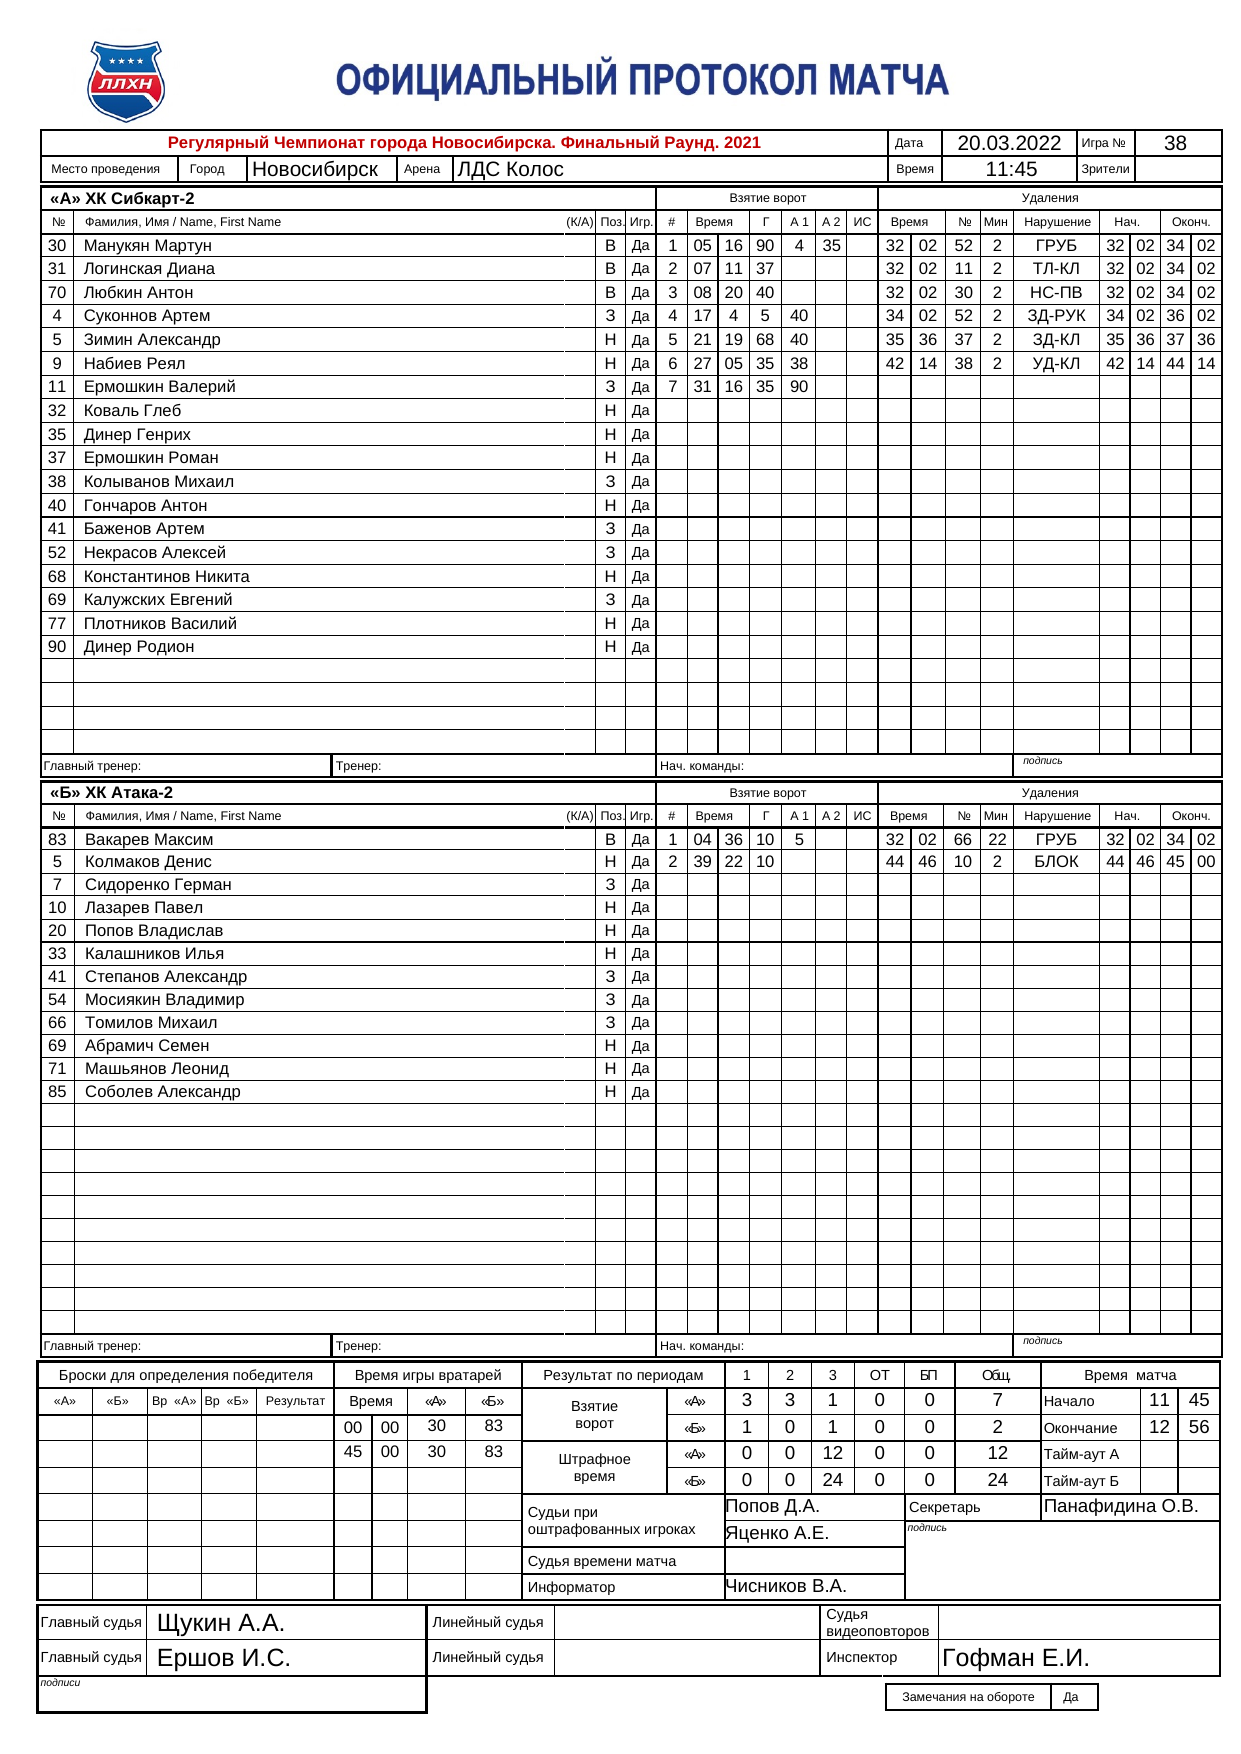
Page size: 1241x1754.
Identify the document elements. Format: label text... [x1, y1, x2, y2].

table_cell Абрамич Семен [75, 1035, 564, 1057]
table_cell Да [626, 612, 655, 634]
table_cell Зимин Александр [74, 328, 564, 351]
table_cell З [596, 541, 625, 564]
table_cell [879, 399, 910, 422]
table_cell [912, 920, 943, 941]
table_cell [42, 683, 73, 706]
table_cell [750, 874, 781, 895]
table_cell 30 [408, 1416, 465, 1440]
table_cell [1141, 1441, 1177, 1467]
table_cell 0 [905, 1389, 954, 1413]
table_cell 83 [42, 829, 74, 849]
table_cell [257, 1574, 333, 1599]
table_cell [912, 896, 943, 918]
table_cell [202, 1416, 256, 1440]
table_cell [1100, 612, 1129, 634]
table_cell [565, 470, 595, 493]
table_cell № [42, 211, 73, 233]
table_cell [75, 1265, 564, 1287]
table_cell [719, 707, 749, 729]
table_cell [939, 1606, 1219, 1639]
table_cell [1192, 518, 1221, 540]
table_cell [466, 1574, 521, 1599]
table_cell [912, 1242, 943, 1264]
table_cell [944, 1150, 980, 1172]
table_cell 32 [879, 257, 910, 280]
table_cell [688, 966, 717, 987]
table_cell [719, 1311, 749, 1333]
table_cell [202, 1547, 256, 1573]
table_cell Н [596, 494, 625, 516]
table_cell 42 [879, 352, 910, 374]
table_cell 0 [855, 1415, 904, 1440]
table_header Регулярный Чемпионат города Новосибирска. Финальный Раунд. 2021 [42, 131, 887, 155]
table_cell Н [596, 423, 625, 445]
table_cell 34 [1161, 829, 1190, 849]
table_cell А 1 [782, 211, 815, 233]
table_cell [1100, 588, 1129, 611]
table_cell [1014, 494, 1099, 516]
table_cell 0 [726, 1468, 768, 1493]
table_cell [816, 1104, 846, 1126]
table_cell Место проведения [42, 157, 177, 181]
table_cell [879, 376, 910, 398]
table_cell 02 [1192, 235, 1221, 256]
table_cell [688, 659, 717, 682]
table_cell [1192, 1242, 1221, 1264]
table_cell [750, 920, 781, 941]
table_cell [565, 943, 595, 964]
table_cell [719, 896, 749, 918]
table_cell Ермошкин Роман [74, 446, 564, 469]
table_cell [847, 565, 877, 587]
table_cell [688, 896, 717, 918]
table_cell [1014, 1058, 1099, 1079]
table_cell [981, 943, 1013, 964]
table_cell [1192, 707, 1221, 729]
table_cell [657, 494, 687, 516]
table_cell Линейный судья [428, 1640, 554, 1675]
table_header Время матча [1042, 1363, 1219, 1387]
table_cell [719, 423, 749, 445]
table_cell Н [596, 1058, 625, 1079]
table_cell [688, 707, 717, 729]
table_cell 07 [688, 257, 717, 280]
table_cell [944, 1311, 980, 1333]
table_cell [847, 399, 877, 422]
table_cell Колмаков Денис [75, 850, 564, 872]
table_cell [688, 989, 717, 1011]
table_cell [1100, 1035, 1129, 1057]
table_cell Да [626, 305, 655, 327]
table_cell [782, 446, 815, 469]
table_cell ИС [847, 211, 877, 233]
table_cell [466, 1521, 521, 1546]
table_cell [750, 1150, 781, 1172]
table_cell [816, 1265, 846, 1287]
table_cell [1100, 707, 1129, 729]
table_cell [1131, 896, 1160, 918]
table_cell [565, 399, 595, 422]
table_cell В [596, 235, 625, 256]
table_cell [1131, 1219, 1160, 1241]
table_cell [912, 1265, 943, 1287]
table_cell 46 [912, 850, 943, 872]
table_cell [879, 943, 910, 964]
table_cell [373, 1574, 407, 1599]
table_cell [565, 1288, 595, 1310]
table_cell Да [626, 829, 655, 849]
table_cell Лазарев Павел [75, 896, 564, 918]
table_cell [1014, 683, 1099, 706]
table_cell [565, 328, 595, 351]
table_cell «А» [668, 1389, 724, 1413]
table_cell 3 [726, 1389, 768, 1413]
table_cell [93, 1547, 147, 1573]
table_cell [1192, 659, 1221, 682]
table_cell [879, 920, 910, 941]
table_cell [1161, 1127, 1190, 1149]
table_cell 04 [688, 829, 717, 849]
table_cell [782, 1150, 815, 1172]
table_cell Константинов Никита [74, 565, 564, 587]
table_cell [981, 494, 1013, 516]
table_cell [847, 235, 877, 256]
table_cell [1014, 1288, 1099, 1310]
table_cell [816, 470, 846, 493]
table_cell [719, 612, 749, 634]
table_cell [816, 1081, 846, 1103]
table_header Общ. [956, 1363, 1040, 1387]
table_cell [688, 1081, 717, 1103]
table_cell Оконч. [1161, 211, 1221, 233]
table_cell [816, 920, 846, 941]
table_cell «Б » [466, 1389, 521, 1413]
table_cell [750, 1081, 781, 1103]
table_cell 52 [946, 305, 980, 327]
table_cell [750, 1173, 781, 1195]
table_cell 52 [946, 235, 980, 256]
table_cell [1192, 636, 1221, 658]
table_cell [750, 1104, 781, 1126]
table_cell [565, 1012, 595, 1033]
table_cell [912, 943, 943, 964]
table_cell [719, 943, 749, 964]
table_cell [946, 470, 980, 493]
table_cell [782, 541, 815, 564]
table_cell [1100, 683, 1129, 706]
table_cell [847, 423, 877, 445]
table_cell «А» [668, 1442, 724, 1467]
table_cell [750, 966, 781, 987]
table_cell [782, 257, 815, 280]
table_cell [657, 896, 687, 918]
table_cell [847, 874, 877, 895]
table_cell 66 [944, 829, 980, 849]
table_cell [373, 1468, 407, 1493]
table_header 38 [1136, 131, 1221, 155]
table_cell [688, 494, 717, 516]
table_cell 5 [42, 328, 73, 351]
table_cell 56 [1179, 1415, 1219, 1440]
table_cell [657, 1173, 687, 1195]
table_cell [750, 1311, 781, 1333]
table_cell [408, 1494, 465, 1520]
table_cell [688, 612, 717, 634]
table_cell 44 [1100, 850, 1129, 872]
table_cell [750, 423, 781, 445]
table_cell Манукян Мартун [74, 235, 564, 256]
table_cell [946, 565, 980, 587]
table_cell [944, 874, 980, 895]
table_cell Н [596, 943, 625, 964]
table_cell [373, 1547, 407, 1573]
table_cell [93, 1521, 147, 1546]
table_cell [93, 1441, 147, 1467]
table_cell [946, 683, 980, 706]
table_cell [688, 446, 717, 469]
table_cell 11 [719, 257, 749, 280]
table_cell [565, 850, 595, 872]
table_cell [565, 659, 595, 682]
table_cell [981, 541, 1013, 564]
table_cell [719, 1058, 749, 1079]
table_cell 35 [1100, 328, 1129, 351]
table_cell [750, 518, 781, 540]
table_cell [657, 966, 687, 987]
table_cell [626, 1288, 655, 1310]
table_cell [782, 1196, 815, 1218]
table_cell [1161, 1104, 1190, 1126]
table_cell [816, 1196, 846, 1218]
table_cell 85 [42, 1081, 74, 1103]
table_cell [719, 446, 749, 469]
table_cell [879, 1288, 910, 1310]
table_cell [847, 352, 877, 374]
table_cell [879, 1196, 910, 1218]
table_cell 2 [981, 235, 1013, 256]
table_cell [1014, 565, 1099, 587]
table_cell [1192, 1219, 1221, 1241]
table_cell [1131, 1058, 1160, 1079]
table_cell [816, 707, 846, 729]
table_cell 30 [946, 281, 980, 303]
table_cell [565, 235, 595, 256]
table_cell [782, 1058, 815, 1079]
table_cell [981, 1104, 1013, 1126]
table_cell [879, 1311, 910, 1333]
table_cell [1192, 966, 1221, 987]
table_cell [555, 1640, 819, 1675]
table_cell З [596, 305, 625, 327]
table_cell [688, 541, 717, 564]
table_cell [42, 1196, 74, 1218]
table_cell 2 [981, 257, 1013, 280]
table_cell [1161, 399, 1190, 422]
table_cell [750, 989, 781, 1011]
table_cell 45 [1161, 850, 1190, 872]
table_cell Г [750, 805, 781, 826]
table_cell [657, 1127, 687, 1149]
table_cell 69 [42, 588, 73, 611]
table_cell [1161, 636, 1190, 658]
table_cell Да [626, 281, 655, 303]
table_cell [1131, 1311, 1160, 1333]
table_cell 10 [750, 829, 781, 849]
table_cell [565, 446, 595, 469]
table_cell [565, 966, 595, 987]
table_cell 2 [981, 352, 1013, 374]
table_cell [1014, 1311, 1099, 1333]
table_cell [1161, 565, 1190, 587]
table_cell [847, 281, 877, 303]
table_cell 2 [981, 328, 1013, 351]
table_cell [879, 896, 910, 918]
table_cell 14 [1131, 352, 1160, 374]
table_cell [657, 565, 687, 587]
table_cell [565, 874, 595, 895]
table_cell Фамилия, Имя / Name, First Name [75, 805, 565, 826]
table_cell [912, 446, 945, 469]
table_cell Линейный судья [428, 1606, 554, 1639]
table_cell [408, 1574, 465, 1599]
table_cell [1161, 659, 1190, 682]
table_cell Да [626, 470, 655, 493]
table_cell [1131, 659, 1160, 682]
table_cell [657, 683, 687, 706]
table_cell [946, 423, 980, 445]
table_cell [879, 1081, 910, 1103]
table_cell Штрафное время [523, 1442, 666, 1493]
table_cell [1192, 470, 1221, 493]
table_cell 3 [769, 1389, 811, 1413]
table_cell [688, 588, 717, 611]
table_cell [428, 1677, 882, 1711]
table_cell [719, 1288, 749, 1310]
table_cell [1100, 659, 1129, 682]
table_cell [1131, 1012, 1160, 1033]
table_cell Да [626, 966, 655, 987]
table_cell [847, 446, 877, 469]
table_cell [981, 966, 1013, 987]
table_cell 34 [1161, 257, 1190, 280]
table_cell 02 [912, 281, 945, 303]
table_cell [596, 730, 625, 753]
table_cell Да [626, 920, 655, 941]
table_cell [74, 730, 564, 753]
table_cell [657, 399, 687, 422]
table_cell 4 [42, 305, 73, 327]
table_header Удаления [879, 188, 1221, 209]
table_cell [657, 470, 687, 493]
table_cell [1131, 399, 1160, 422]
table_cell [750, 1288, 781, 1310]
table_cell [879, 1242, 910, 1264]
table_cell Логинская Диана [74, 257, 564, 280]
table_cell 08 [688, 281, 717, 303]
table_cell 34 [879, 305, 910, 327]
table_cell 90 [750, 235, 781, 256]
table_cell 1 [657, 235, 687, 256]
table_cell [782, 920, 815, 941]
table_cell [816, 1127, 846, 1149]
table_cell Вакарев Максим [75, 829, 564, 849]
table_cell 11 [42, 376, 73, 398]
table_cell 31 [42, 257, 73, 280]
table_cell Нач. [1100, 211, 1160, 233]
table_cell [466, 1494, 521, 1520]
table_cell [981, 1035, 1013, 1057]
table_cell [1014, 1265, 1099, 1287]
table_cell [750, 612, 781, 634]
table_cell Коваль Глеб [74, 399, 564, 422]
table_cell [782, 1035, 815, 1057]
table_cell 36 [1192, 328, 1221, 351]
table_cell 32 [879, 281, 910, 303]
table_cell [1161, 376, 1190, 398]
table_cell [847, 683, 877, 706]
table_cell 14 [1192, 352, 1221, 374]
table_cell [596, 1196, 625, 1218]
table_cell 02 [1131, 257, 1160, 280]
table_cell [1131, 494, 1160, 516]
table_cell [816, 1058, 846, 1079]
table_cell Арена [398, 157, 452, 181]
table_cell Гончаров Антон [74, 494, 564, 516]
table_cell [1192, 541, 1221, 564]
table_cell [626, 730, 655, 753]
table_cell [1131, 470, 1160, 493]
table_header Броски для определения победителя [39, 1363, 333, 1387]
table_cell [688, 683, 717, 706]
table_cell [1192, 896, 1221, 918]
table_cell Инспектор [821, 1640, 938, 1675]
table_cell [944, 1058, 980, 1079]
table_cell [944, 1035, 980, 1057]
table_cell [944, 1081, 980, 1103]
table_cell [202, 1574, 256, 1599]
table_cell [657, 423, 687, 445]
table_cell [1100, 1081, 1129, 1103]
table_cell [626, 659, 655, 682]
table_cell [565, 352, 595, 374]
table_cell [1014, 1219, 1099, 1241]
table_cell [782, 423, 815, 445]
table_cell [1131, 943, 1160, 964]
table_cell [981, 1012, 1013, 1033]
table_cell Фамилия, Имя / Name, First Name [74, 211, 565, 233]
table_cell 0 [905, 1468, 954, 1493]
picture [5, 28, 1179, 129]
table_cell [1100, 1288, 1129, 1310]
table_cell [981, 920, 1013, 941]
table_cell [750, 636, 781, 658]
table_cell [202, 1441, 256, 1467]
table_cell [257, 1547, 333, 1573]
table_cell [596, 1104, 625, 1126]
table_cell [847, 636, 877, 658]
table_cell [782, 1127, 815, 1149]
table_cell [626, 1150, 655, 1172]
table_cell Время [879, 211, 945, 233]
table_cell [74, 659, 564, 682]
table_cell [816, 874, 846, 895]
table_cell [981, 518, 1013, 540]
table_cell [1192, 1081, 1221, 1103]
table_cell [1100, 966, 1129, 987]
table_cell [719, 518, 749, 540]
table_cell Главный судья [39, 1606, 146, 1639]
table_cell [1100, 494, 1129, 516]
table_cell 32 [42, 399, 73, 422]
table_cell [688, 1196, 717, 1218]
table_cell [657, 1012, 687, 1033]
table_cell [657, 588, 687, 611]
table_cell [1192, 1196, 1221, 1218]
table_cell [565, 1104, 595, 1126]
table_cell Главный судья [39, 1640, 146, 1675]
table_cell [148, 1521, 201, 1546]
table_cell [816, 1242, 846, 1264]
table_cell БЛОК [1014, 850, 1099, 872]
table_cell [1100, 399, 1129, 422]
table_cell [946, 376, 980, 398]
table_cell [847, 328, 877, 351]
table_cell 37 [750, 257, 781, 280]
table_cell 12 [1141, 1415, 1177, 1440]
table_cell Мин [981, 805, 1013, 826]
table_cell [565, 518, 595, 540]
table_cell [257, 1494, 333, 1520]
table_cell [1014, 1127, 1099, 1149]
table_cell [912, 1058, 943, 1079]
table_cell [657, 659, 687, 682]
table_cell 70 [42, 281, 73, 303]
table_cell [1192, 446, 1221, 469]
table_cell [847, 1150, 877, 1172]
table_cell [408, 1547, 465, 1573]
table_cell 69 [42, 1035, 74, 1057]
table_cell [1100, 1242, 1129, 1264]
table_cell 1 [812, 1389, 854, 1413]
table_cell [1161, 518, 1190, 540]
table_cell [1131, 1196, 1160, 1218]
table_cell НС-ПВ [1014, 281, 1099, 303]
table_cell 02 [1192, 281, 1221, 303]
table_cell Секретарь [906, 1495, 1040, 1520]
table_cell [816, 281, 846, 303]
table_cell [1161, 612, 1190, 634]
table_cell [847, 829, 877, 849]
table_cell [1014, 636, 1099, 658]
table_cell [1131, 1127, 1160, 1149]
table_cell [816, 494, 846, 516]
table_cell УД-КЛ [1014, 352, 1099, 374]
table_cell [688, 1035, 717, 1057]
table_cell З [596, 1012, 625, 1033]
table_cell 32 [1100, 235, 1129, 256]
table_cell [1192, 1058, 1221, 1079]
table_cell [688, 470, 717, 493]
table_cell 41 [42, 966, 74, 987]
table_cell [719, 874, 749, 895]
table_cell [750, 659, 781, 682]
table_cell [148, 1547, 201, 1573]
table_cell [1014, 707, 1099, 729]
table_cell [335, 1521, 371, 1546]
table_cell [879, 1265, 910, 1287]
table_cell [816, 989, 846, 1011]
table_cell Поз. [596, 211, 625, 233]
table_cell 90 [42, 636, 73, 658]
table_cell [1131, 874, 1160, 895]
table_cell [408, 1468, 465, 1493]
table_cell Новосибирск [248, 157, 396, 181]
table_cell 12 [812, 1442, 854, 1467]
table_cell [42, 707, 73, 729]
table_cell 0 [855, 1468, 904, 1493]
table_cell [944, 1196, 980, 1218]
table_cell Да [626, 541, 655, 564]
table_cell 35 [750, 376, 781, 398]
table_cell [626, 1242, 655, 1264]
table_cell Н [596, 850, 625, 872]
table_cell Вр «Б» [202, 1389, 256, 1413]
table_cell [847, 920, 877, 941]
table_cell [75, 1127, 564, 1149]
table_cell Главный тренер: [42, 755, 330, 776]
table_cell [944, 920, 980, 941]
table_cell [1014, 1104, 1099, 1126]
table_cell 02 [912, 305, 945, 327]
table_cell [1192, 1288, 1221, 1310]
table_cell [596, 1288, 625, 1310]
table_cell [1100, 1150, 1129, 1172]
table_cell [981, 1219, 1013, 1241]
table_cell № [42, 805, 74, 826]
table_cell [847, 588, 877, 611]
table_cell [257, 1521, 333, 1546]
table_cell [946, 588, 980, 611]
table_cell 24 [956, 1468, 1040, 1493]
table_cell Да [626, 328, 655, 351]
table_cell [565, 1127, 595, 1149]
table_cell [688, 1058, 717, 1079]
table_cell 02 [1192, 257, 1221, 280]
table_cell [879, 1104, 910, 1126]
table_cell [1161, 1311, 1190, 1333]
table_cell [719, 1104, 749, 1126]
table_cell [1131, 730, 1160, 753]
table_cell 0 [769, 1415, 811, 1440]
table_cell [782, 1012, 815, 1033]
table_cell 0 [769, 1442, 811, 1467]
table_cell Н [596, 352, 625, 374]
table_cell 0 [726, 1442, 768, 1467]
table_cell [944, 1012, 980, 1033]
table_cell 52 [42, 541, 73, 564]
table_cell [912, 423, 945, 445]
table_cell [847, 1311, 877, 1333]
table_cell [879, 1173, 910, 1195]
table_cell [657, 636, 687, 658]
table_cell [626, 1219, 655, 1241]
table_cell [912, 1081, 943, 1103]
table_cell [816, 829, 846, 849]
table_cell З [596, 989, 625, 1011]
table_cell [565, 683, 595, 706]
table_cell [750, 565, 781, 587]
table_cell [657, 1265, 687, 1287]
table_cell 20 [42, 920, 74, 941]
table_cell 10 [750, 850, 781, 872]
table_cell [981, 683, 1013, 706]
table_cell [93, 1494, 147, 1520]
table_cell 0 [905, 1415, 954, 1440]
table_cell Вр «А» [148, 1389, 201, 1413]
table_cell Степанов Александр [75, 966, 564, 987]
table_cell [1100, 1104, 1129, 1126]
table_cell [39, 1468, 92, 1493]
table_cell [596, 1219, 625, 1241]
table_cell [42, 1104, 74, 1126]
table_cell [42, 1127, 74, 1149]
table_cell [688, 518, 717, 540]
table_cell [782, 399, 815, 422]
table_cell № [944, 805, 980, 826]
table_cell Да [626, 446, 655, 469]
table_cell [626, 1104, 655, 1126]
table_cell [626, 683, 655, 706]
table_cell 44 [879, 850, 910, 872]
table_cell 19 [719, 328, 749, 351]
table_header Удаления [879, 783, 1221, 803]
table_cell [42, 1288, 74, 1310]
table_cell Нач. команды: [657, 1335, 1012, 1356]
table_cell [847, 1173, 877, 1195]
table_cell [782, 1173, 815, 1195]
table_cell [1014, 612, 1099, 634]
table_cell [912, 376, 945, 398]
table_cell 32 [1100, 281, 1129, 303]
table_cell [335, 1468, 371, 1493]
table_cell В [596, 281, 625, 303]
table_cell [946, 636, 980, 658]
table_cell Да [626, 1081, 655, 1103]
table_cell [565, 376, 595, 398]
table_cell [626, 1196, 655, 1218]
table_cell Результат [257, 1389, 333, 1413]
table_cell Мин [981, 211, 1013, 233]
table_cell [750, 707, 781, 729]
table_cell [1192, 1311, 1221, 1333]
table_cell 40 [750, 281, 781, 303]
table_cell [93, 1416, 147, 1440]
table_cell [1014, 470, 1099, 493]
table_cell 2 [981, 850, 1013, 872]
table_cell [1014, 920, 1099, 941]
table_cell [981, 896, 1013, 918]
table_cell [847, 1012, 877, 1033]
table_cell Н [596, 328, 625, 351]
table_cell [565, 1173, 595, 1195]
table_cell В [596, 257, 625, 280]
table_cell [1100, 920, 1129, 941]
table_cell [912, 494, 945, 516]
table_cell 32 [1100, 257, 1129, 280]
table_cell [879, 874, 910, 895]
table_cell [879, 707, 910, 729]
table_cell 39 [688, 850, 717, 872]
table_cell 02 [1192, 305, 1221, 327]
table_cell [750, 730, 781, 753]
table_cell [782, 659, 815, 682]
table_cell [688, 730, 717, 753]
table_cell 30 [408, 1441, 465, 1467]
table_cell [565, 1219, 595, 1241]
table_cell 02 [912, 257, 945, 280]
table_cell [596, 1242, 625, 1264]
table_cell [1131, 541, 1160, 564]
table_cell Игр. [626, 805, 655, 826]
table_cell Мосиякин Владимир [75, 989, 564, 1011]
table_cell 83 [466, 1416, 521, 1440]
table_cell [816, 423, 846, 445]
table_cell [782, 1265, 815, 1287]
table_cell [1192, 1035, 1221, 1057]
table_cell [466, 1468, 521, 1493]
table_cell Да [626, 352, 655, 374]
table_cell А 2 [816, 805, 846, 826]
table_cell [1131, 376, 1160, 398]
table_cell [912, 541, 945, 564]
table_cell [1192, 730, 1221, 753]
table_cell [912, 1311, 943, 1333]
table_cell [596, 1150, 625, 1172]
table_cell [847, 376, 877, 398]
table_cell Да [626, 850, 655, 872]
table_cell 38 [42, 470, 73, 493]
table_cell Поз. [596, 805, 625, 826]
table_cell Окончание [1042, 1415, 1140, 1440]
table_cell [42, 1265, 74, 1287]
table_cell [944, 1265, 980, 1287]
table_cell [75, 1173, 564, 1195]
table_cell [946, 659, 980, 682]
table_cell [1192, 1150, 1221, 1172]
table_cell [847, 989, 877, 1011]
table_cell [946, 612, 980, 634]
table_cell Нарушение [1014, 211, 1099, 233]
table_cell [944, 1219, 980, 1241]
table_cell [847, 1288, 877, 1310]
table_cell [1014, 874, 1099, 895]
table_cell [847, 541, 877, 564]
table_cell Информатор [523, 1575, 724, 1599]
table_cell [719, 683, 749, 706]
table_cell Суконнов Артем [74, 305, 564, 327]
table_cell З [596, 376, 625, 398]
table_cell [1131, 1035, 1160, 1057]
table_cell [912, 1288, 943, 1310]
table_cell [816, 659, 846, 682]
table_cell [1014, 896, 1099, 918]
table_cell Н [596, 920, 625, 941]
table_cell Г [750, 211, 781, 233]
table_cell 2 [981, 305, 1013, 327]
table_cell [981, 1150, 1013, 1172]
table_cell [981, 588, 1013, 611]
table_cell [1100, 989, 1129, 1011]
table_cell 00 [373, 1416, 407, 1440]
table_cell 36 [912, 328, 945, 351]
table_cell [1161, 1081, 1190, 1103]
table_cell [1192, 612, 1221, 634]
table_cell 17 [688, 305, 717, 327]
table_cell [688, 636, 717, 658]
table_cell [719, 565, 749, 587]
table_cell [816, 565, 846, 587]
table_cell [782, 896, 815, 918]
table_cell 0 [855, 1389, 904, 1413]
table_cell [981, 989, 1013, 1011]
table_cell [847, 612, 877, 634]
table_cell «А» [408, 1389, 465, 1413]
table_cell [596, 1265, 625, 1287]
table_cell [847, 305, 877, 327]
table_cell [879, 470, 910, 493]
table_cell [1161, 730, 1190, 753]
table_cell [688, 1311, 717, 1333]
table_cell [719, 1242, 749, 1264]
table_cell [726, 1548, 904, 1573]
table_cell [816, 352, 846, 374]
table_cell 77 [42, 612, 73, 634]
table_cell 7 [956, 1389, 1040, 1413]
table_cell [148, 1494, 201, 1520]
table_cell [555, 1606, 819, 1639]
table_cell [202, 1468, 256, 1493]
table_cell [912, 588, 945, 611]
table_cell 10 [944, 850, 980, 872]
table_cell ГРУБ [1014, 235, 1099, 256]
table_cell [688, 399, 717, 422]
table_cell [782, 1311, 815, 1333]
table_header «Б» ХК Атака-2 [42, 783, 655, 803]
table_cell [1192, 399, 1221, 422]
table_cell [335, 1574, 371, 1599]
table_cell [816, 328, 846, 351]
table_cell [148, 1574, 201, 1599]
table_cell [74, 683, 564, 706]
table_cell [1100, 518, 1129, 540]
table_cell [750, 494, 781, 516]
table_cell [1014, 1012, 1099, 1033]
table_cell Попов Д.А. [726, 1495, 904, 1520]
table_cell 00 [1192, 850, 1221, 872]
table_cell 5 [42, 850, 74, 872]
table_cell Да [626, 1058, 655, 1079]
table_cell [1161, 1288, 1190, 1310]
table_cell Взятие ворот [523, 1389, 666, 1440]
table_cell [981, 565, 1013, 587]
table_cell [626, 1127, 655, 1149]
table_cell [75, 1311, 564, 1333]
table_cell [335, 1547, 371, 1573]
table_cell 02 [1131, 281, 1160, 303]
table_cell [596, 683, 625, 706]
table_cell [981, 1196, 1013, 1218]
table_cell 42 [1100, 352, 1129, 374]
table_cell [847, 896, 877, 918]
table_cell [688, 1288, 717, 1310]
table_cell А 2 [816, 211, 846, 233]
table_cell Н [596, 636, 625, 658]
table_cell [1131, 1173, 1160, 1195]
table_cell [719, 1173, 749, 1195]
table_cell [1100, 730, 1129, 753]
table_cell [946, 494, 980, 516]
table_cell [782, 989, 815, 1011]
table_cell [565, 730, 595, 753]
table_cell 27 [688, 352, 717, 374]
table_cell [657, 446, 687, 469]
table_cell [816, 1173, 846, 1195]
table_cell [42, 1311, 74, 1333]
table_cell «Б» [93, 1389, 147, 1413]
table_cell Нарушение [1014, 805, 1099, 826]
table_cell [981, 1311, 1013, 1333]
table_cell 40 [782, 328, 815, 351]
table_cell [148, 1441, 201, 1467]
table_cell 6 [657, 352, 687, 374]
table_cell [847, 943, 877, 964]
table_cell (К/А) [565, 211, 595, 233]
table_cell [1161, 1012, 1190, 1033]
table_cell [657, 1242, 687, 1264]
table_cell [657, 1150, 687, 1172]
table_cell Да [626, 896, 655, 918]
table_cell [847, 707, 877, 729]
table_cell [466, 1547, 521, 1573]
table_cell подпись [906, 1522, 1219, 1599]
table_cell [816, 541, 846, 564]
table_cell [912, 518, 945, 540]
table_cell [373, 1521, 407, 1546]
table_cell [912, 636, 945, 658]
table_cell # [657, 211, 687, 233]
table_cell [39, 1521, 92, 1546]
table_cell [596, 707, 625, 729]
table_cell Время [335, 1389, 407, 1413]
table_cell [782, 588, 815, 611]
table_cell [816, 612, 846, 634]
table_cell [879, 1035, 910, 1057]
table_cell [42, 659, 73, 682]
table_cell Да [626, 1012, 655, 1033]
table_cell [816, 850, 846, 872]
table_cell [1131, 588, 1160, 611]
table_cell [565, 541, 595, 564]
table_cell [1179, 1441, 1219, 1467]
table_cell [39, 1494, 92, 1520]
table_cell [565, 896, 595, 918]
table_cell [816, 446, 846, 469]
table_cell [1100, 470, 1129, 493]
table_cell [565, 1150, 595, 1172]
table_cell В [596, 829, 625, 849]
table_cell ЗД-КЛ [1014, 328, 1099, 351]
table_cell [1014, 989, 1099, 1011]
table_cell [1192, 683, 1221, 706]
table_cell [981, 659, 1013, 682]
table_cell [1100, 1196, 1129, 1218]
table_cell [565, 1265, 595, 1287]
table_cell Плотников Василий [74, 612, 564, 634]
table_cell Чисников В.А. [726, 1575, 904, 1599]
table_cell Н [596, 446, 625, 469]
table_cell 20 [719, 281, 749, 303]
table_cell [565, 1242, 595, 1264]
table_cell [565, 636, 595, 658]
table_cell [1192, 423, 1221, 445]
table_cell 22 [981, 829, 1013, 849]
table_cell [981, 1173, 1013, 1195]
table_cell [75, 1196, 564, 1218]
table_cell 32 [879, 829, 910, 849]
table_cell [1100, 943, 1129, 964]
table_cell ИС [847, 805, 877, 826]
table_cell [946, 730, 980, 753]
table_cell [657, 1196, 687, 1218]
table_cell [93, 1468, 147, 1493]
table_header Замечания на обороте [887, 1685, 1050, 1709]
table_cell [981, 874, 1013, 895]
table_cell Да [626, 423, 655, 445]
table_cell [750, 1265, 781, 1287]
table_cell [719, 1196, 749, 1218]
table_cell [782, 850, 815, 872]
table_cell [657, 518, 687, 540]
table_cell [879, 612, 910, 634]
table_cell Машьянов Леонид [75, 1058, 564, 1079]
table_cell [719, 1127, 749, 1149]
table_cell ТЛ-КЛ [1014, 257, 1099, 280]
table_cell [565, 1081, 595, 1103]
table_cell [657, 1035, 687, 1057]
table_cell 11 [1141, 1389, 1177, 1413]
table_cell [879, 1150, 910, 1172]
table_cell [816, 257, 846, 280]
table_cell [719, 494, 749, 516]
table_cell [148, 1468, 201, 1493]
table_cell Н [596, 1081, 625, 1103]
table_cell 1 [726, 1415, 768, 1440]
table_cell З [596, 518, 625, 540]
table_cell [1131, 707, 1160, 729]
table_cell [879, 494, 910, 516]
table_cell [688, 1150, 717, 1172]
table_cell [565, 989, 595, 1011]
table_cell ГРУБ [1014, 829, 1099, 849]
table_cell [657, 1288, 687, 1310]
table_cell [847, 1196, 877, 1218]
table_cell [816, 636, 846, 658]
table_cell [75, 1288, 564, 1310]
table_cell 38 [782, 352, 815, 374]
table_cell 32 [879, 235, 910, 256]
table_cell Панафидина О.В. [1042, 1495, 1219, 1520]
table_cell [1131, 1150, 1160, 1172]
table_cell [1136, 157, 1221, 181]
table_cell [1161, 683, 1190, 706]
table_cell 3 [657, 281, 687, 303]
table_cell [981, 1265, 1013, 1287]
table_cell [981, 1127, 1013, 1149]
table_cell 33 [42, 943, 74, 964]
table_cell [565, 281, 595, 303]
table_cell Да [626, 235, 655, 256]
table_cell [1014, 588, 1099, 611]
table_cell [1100, 541, 1129, 564]
table_cell Тренер: [333, 755, 655, 776]
table_cell [1014, 730, 1099, 753]
table_cell 21 [688, 328, 717, 351]
table_cell [626, 707, 655, 729]
table_cell [565, 612, 595, 634]
table_cell [1192, 1104, 1221, 1126]
table_cell [944, 966, 980, 987]
table_header Взятие ворот [657, 783, 877, 803]
table_cell Да [626, 257, 655, 280]
table_cell 11 [946, 257, 980, 280]
table_cell Н [596, 896, 625, 918]
table_cell [847, 494, 877, 516]
table_header Результат по периодам [523, 1363, 724, 1387]
table_cell Да [626, 518, 655, 540]
table_cell [912, 612, 945, 634]
table_cell [946, 446, 980, 469]
table_cell [1014, 1150, 1099, 1172]
table_cell [657, 707, 687, 729]
table_cell [981, 730, 1013, 753]
table_cell [981, 1288, 1013, 1310]
table_cell [719, 1012, 749, 1033]
table_cell Н [596, 612, 625, 634]
table_cell 24 [812, 1468, 854, 1493]
table_cell [1161, 470, 1190, 493]
table_cell 22 [719, 850, 749, 872]
table_cell [782, 281, 815, 303]
table_cell [1131, 1242, 1160, 1264]
table_cell 0 [905, 1442, 954, 1467]
table_cell 41 [42, 518, 73, 540]
table_cell [750, 588, 781, 611]
table_cell [1014, 943, 1099, 964]
table_cell [782, 612, 815, 634]
table_cell [719, 920, 749, 941]
table_cell [1100, 1219, 1129, 1241]
table_cell 1 [657, 829, 687, 849]
table_cell [981, 399, 1013, 422]
table_cell № [946, 211, 980, 233]
table_cell Да [626, 588, 655, 611]
table_cell [816, 896, 846, 918]
table_cell [944, 1242, 980, 1264]
table_cell [912, 1219, 943, 1241]
table_cell [565, 829, 595, 849]
table_cell [93, 1574, 147, 1599]
table_cell [782, 730, 815, 753]
table_cell [782, 683, 815, 706]
table_cell Динер Родион [74, 636, 564, 658]
table_cell [1100, 1127, 1129, 1149]
table_cell 44 [1161, 352, 1190, 374]
table_cell Время [879, 805, 943, 826]
table_cell [596, 1127, 625, 1149]
table_cell Нач. [1100, 805, 1160, 826]
table_cell [944, 1127, 980, 1149]
table_cell [1131, 446, 1160, 469]
table_cell 37 [42, 446, 73, 469]
table_cell [750, 446, 781, 469]
table_cell Тренер: [333, 1335, 655, 1356]
table_cell [719, 730, 749, 753]
table_cell [847, 1104, 877, 1126]
table_cell [750, 943, 781, 964]
table_cell Ершов И.С. [147, 1640, 425, 1675]
table_cell Любкин Антон [74, 281, 564, 303]
table_cell 37 [946, 328, 980, 351]
table_cell [335, 1494, 371, 1520]
table_cell [1100, 636, 1129, 658]
table_cell [816, 399, 846, 422]
table_cell Время [688, 805, 749, 826]
table_cell [912, 470, 945, 493]
table_cell [719, 541, 749, 564]
table_cell [565, 1196, 595, 1218]
table_cell [912, 874, 943, 895]
table_cell Набиев Реял [74, 352, 564, 374]
table_cell [879, 730, 910, 753]
table_cell [750, 1035, 781, 1057]
table_cell [596, 1311, 625, 1333]
table_cell [782, 1219, 815, 1241]
table_cell 9 [42, 352, 73, 374]
table_cell [816, 518, 846, 540]
table_cell [782, 1104, 815, 1126]
table_cell 7 [657, 376, 687, 398]
table_cell [912, 683, 945, 706]
table_cell [1131, 423, 1160, 445]
table_cell [1161, 588, 1190, 611]
table_cell 5 [657, 328, 687, 351]
table_cell [981, 423, 1013, 445]
table_cell [1014, 966, 1099, 987]
table_cell Баженов Артем [74, 518, 564, 540]
table_cell [688, 565, 717, 587]
table_cell Нач. команды: [657, 755, 1012, 776]
table_cell [1100, 376, 1129, 398]
table_cell [879, 989, 910, 1011]
table_cell [847, 1265, 877, 1287]
table_cell [565, 257, 595, 280]
table_cell [565, 305, 595, 327]
table_cell [1100, 565, 1129, 587]
table_cell 38 [946, 352, 980, 374]
table_cell [565, 1058, 595, 1079]
table_cell [657, 1058, 687, 1079]
table_cell [1131, 612, 1160, 634]
table_cell Тайм-аут Б [1042, 1468, 1140, 1493]
table_cell 68 [750, 328, 781, 351]
table_cell [981, 636, 1013, 658]
table_cell Томилов Михаил [75, 1012, 564, 1033]
table_cell ЛДС Колос [454, 157, 887, 181]
table_cell 71 [42, 1058, 74, 1079]
table_cell Да [626, 943, 655, 964]
table_cell [816, 1150, 846, 1172]
table_cell [1131, 565, 1160, 587]
table_cell [1014, 1173, 1099, 1195]
table_cell [847, 730, 877, 753]
table_cell [719, 399, 749, 422]
table_cell [879, 636, 910, 658]
table_cell [626, 1265, 655, 1287]
table_cell [847, 659, 877, 682]
table_cell [75, 1104, 564, 1126]
table_cell [688, 920, 717, 941]
table_cell подписи [39, 1677, 425, 1711]
table_cell 4 [719, 305, 749, 327]
table_cell 00 [373, 1441, 407, 1467]
table_cell [782, 966, 815, 987]
table_cell [42, 1219, 74, 1241]
table_cell [816, 730, 846, 753]
table_cell [1014, 1081, 1099, 1103]
table_cell [816, 1012, 846, 1033]
table_cell 34 [1161, 235, 1190, 256]
table_cell [202, 1521, 256, 1546]
table_cell [847, 1058, 877, 1079]
table_cell [782, 1081, 815, 1103]
table_cell [39, 1441, 92, 1467]
table_cell [879, 518, 910, 540]
table_cell 05 [688, 235, 717, 256]
table_cell [565, 707, 595, 729]
table_cell [1192, 588, 1221, 611]
table_cell [1192, 494, 1221, 516]
table_cell [657, 612, 687, 634]
table_cell [373, 1494, 407, 1520]
table_cell [981, 1081, 1013, 1103]
table_cell 2 [981, 281, 1013, 303]
table_cell [75, 1242, 564, 1264]
table_cell Н [596, 399, 625, 422]
table_cell [750, 470, 781, 493]
table_cell [782, 470, 815, 493]
table_cell [782, 636, 815, 658]
table_cell 02 [1131, 305, 1160, 327]
table_cell [912, 399, 945, 422]
table_cell [74, 707, 564, 729]
table_cell [750, 1219, 781, 1241]
table_cell [1014, 1196, 1099, 1218]
table_cell Город [179, 157, 246, 181]
table_cell [657, 1104, 687, 1126]
table_cell [719, 659, 749, 682]
table_cell [816, 943, 846, 964]
table_cell Тайм-аут А [1042, 1441, 1140, 1467]
table_cell Колыванов Михаил [74, 470, 564, 493]
table_cell [1192, 565, 1221, 587]
table_cell [626, 1173, 655, 1195]
table_cell Да [626, 989, 655, 1011]
table_cell [912, 730, 945, 753]
table_cell подпись [1014, 1335, 1221, 1356]
table_cell [750, 1196, 781, 1218]
table_cell 34 [1100, 305, 1129, 327]
table_cell [42, 730, 73, 753]
table_cell Да [626, 565, 655, 587]
table_cell [1131, 966, 1160, 987]
table_header ОТ [855, 1363, 904, 1387]
table_cell [750, 1058, 781, 1079]
table_cell [847, 966, 877, 987]
table_cell 45 [335, 1441, 371, 1467]
table_cell [1161, 423, 1190, 445]
table_cell [1161, 896, 1190, 918]
table_cell [782, 565, 815, 587]
table_cell 0 [769, 1468, 811, 1493]
table_cell [750, 896, 781, 918]
table_cell [75, 1219, 564, 1241]
table_cell [750, 683, 781, 706]
table_cell [1161, 707, 1190, 729]
table_cell [782, 1288, 815, 1310]
table_cell Да [626, 494, 655, 516]
table_cell [944, 989, 980, 1011]
table_cell [981, 376, 1013, 398]
table_cell [912, 1127, 943, 1149]
table_cell [1100, 874, 1129, 895]
table_cell [1192, 376, 1221, 398]
table_cell [1099, 1682, 1220, 1711]
table_cell [782, 874, 815, 895]
table_cell [1100, 1265, 1129, 1287]
table_cell [981, 707, 1013, 729]
table_cell 83 [466, 1441, 521, 1467]
table_cell [719, 989, 749, 1011]
table_cell [1100, 1012, 1129, 1033]
table_cell 46 [1131, 850, 1160, 872]
table_cell [1192, 989, 1221, 1011]
table_cell [565, 423, 595, 445]
table_cell [1014, 659, 1099, 682]
table_cell Динер Генрих [74, 423, 564, 445]
table_header «А» ХК Сибкарт-2 [42, 188, 655, 209]
table_cell [1161, 541, 1190, 564]
table_cell [1100, 896, 1129, 918]
table_header 1 [726, 1363, 768, 1387]
table_cell [981, 446, 1013, 469]
table_cell Время [688, 211, 749, 233]
table_cell [847, 257, 877, 280]
table_cell Судья видеоповторов [821, 1606, 938, 1639]
table_cell Соболев Александр [75, 1081, 564, 1103]
table_cell Зрители [1078, 157, 1134, 181]
table_cell 36 [1161, 305, 1190, 327]
table_header Дата [889, 131, 941, 155]
table_cell 14 [912, 352, 945, 374]
table_cell Оконч. [1161, 805, 1221, 826]
table_cell [1161, 1058, 1190, 1079]
table_cell 45 [1179, 1389, 1219, 1413]
table_cell [1161, 1035, 1190, 1057]
table_cell 12 [956, 1442, 1040, 1467]
table_cell [75, 1150, 564, 1172]
table_cell [688, 423, 717, 445]
table_cell [1131, 683, 1160, 706]
table_cell [879, 1127, 910, 1149]
table_cell [565, 920, 595, 941]
table_cell Яценко А.Е. [726, 1521, 904, 1546]
table_cell [816, 966, 846, 987]
table_cell [257, 1441, 333, 1467]
table_cell [719, 636, 749, 658]
table_cell [688, 1242, 717, 1264]
table_cell [1179, 1468, 1219, 1493]
table_cell 4 [657, 305, 687, 327]
table_cell [1161, 1150, 1190, 1172]
table_cell [944, 896, 980, 918]
table_cell [879, 541, 910, 564]
table_cell 02 [1192, 829, 1221, 849]
table_cell [1192, 920, 1221, 941]
table_cell [39, 1574, 92, 1599]
table_cell [847, 1127, 877, 1149]
table_cell [816, 305, 846, 327]
table_cell [719, 1081, 749, 1103]
table_cell [688, 1265, 717, 1287]
table_cell [565, 565, 595, 587]
table_cell [944, 1173, 980, 1195]
table_cell [39, 1547, 92, 1573]
table_cell Калашников Илья [75, 943, 564, 964]
table_cell 2 [956, 1415, 1040, 1440]
table_cell [847, 1035, 877, 1057]
table_cell [847, 850, 877, 872]
table_cell [657, 943, 687, 964]
table_cell [912, 1150, 943, 1172]
table_cell Да [626, 376, 655, 398]
table_cell Начало [1042, 1389, 1140, 1413]
table_cell [750, 541, 781, 564]
table_cell Да [626, 399, 655, 422]
table_cell Гофман Е.И. [939, 1640, 1219, 1675]
table_cell [883, 1677, 1220, 1681]
table_cell 11:45 [943, 157, 1076, 181]
table_cell [1131, 518, 1160, 540]
table_cell [719, 1265, 749, 1287]
table_cell 35 [816, 235, 846, 256]
table_cell 1 [812, 1415, 854, 1440]
table_cell [1161, 494, 1190, 516]
table_header БП [905, 1363, 954, 1387]
table_cell [1131, 1288, 1160, 1310]
table_cell [1161, 989, 1190, 1011]
table_cell подпись [1014, 755, 1221, 776]
table_header Время игры вратарей [335, 1363, 521, 1387]
table_cell «А» [39, 1389, 92, 1413]
table_cell 36 [1131, 328, 1160, 351]
table_cell [1131, 1265, 1160, 1287]
table_cell [879, 1012, 910, 1033]
table_cell [257, 1468, 333, 1493]
table_cell [1161, 966, 1190, 987]
table_cell [879, 1219, 910, 1241]
table_cell [1100, 423, 1129, 445]
table_cell [1161, 1242, 1190, 1264]
table_cell [750, 399, 781, 422]
table_cell [657, 1219, 687, 1241]
table_cell [1161, 1196, 1190, 1218]
table_cell [912, 1104, 943, 1126]
table_cell 54 [42, 989, 74, 1011]
table_cell 0 [855, 1442, 904, 1467]
table_cell [879, 966, 910, 987]
table_cell 5 [750, 305, 781, 327]
table_header Да [1052, 1685, 1097, 1709]
table_cell Судья времени матча [523, 1548, 724, 1573]
table_cell [688, 874, 717, 895]
table_cell (К/А) [565, 805, 595, 826]
table_cell Попов Владислав [75, 920, 564, 941]
table_cell [1014, 376, 1099, 398]
table_cell [688, 1104, 717, 1126]
table_cell [1192, 1173, 1221, 1195]
table_cell [912, 1035, 943, 1057]
table_cell [565, 1035, 595, 1057]
table_cell [816, 1288, 846, 1310]
table_cell Н [596, 1035, 625, 1057]
table_cell [1192, 1012, 1221, 1033]
table_cell [879, 446, 910, 469]
table_cell З [596, 966, 625, 987]
table_cell 90 [782, 376, 815, 398]
table_cell [1100, 1173, 1129, 1195]
table_cell Время [889, 157, 941, 181]
table_cell [1131, 1081, 1160, 1103]
table_cell Калужских Евгений [74, 588, 564, 611]
table_cell [944, 1104, 980, 1126]
table_cell 34 [1161, 281, 1190, 303]
table_cell 00 [335, 1416, 371, 1440]
table_cell [1014, 399, 1099, 422]
table_cell [981, 470, 1013, 493]
table_cell [657, 920, 687, 941]
table_cell 31 [688, 376, 717, 398]
table_cell 30 [42, 235, 73, 256]
table_cell [42, 1150, 74, 1172]
table_cell [816, 683, 846, 706]
table_cell [1192, 874, 1221, 895]
table_cell [688, 1219, 717, 1241]
table_cell [1131, 1104, 1160, 1126]
table_cell [1192, 1127, 1221, 1149]
table_cell [1192, 943, 1221, 964]
table_cell [657, 730, 687, 753]
table_cell [688, 1127, 717, 1149]
table_cell [912, 989, 943, 1011]
table_cell [981, 1242, 1013, 1264]
table_cell [1100, 1058, 1129, 1079]
table_cell [879, 565, 910, 587]
table_cell [626, 1311, 655, 1333]
table_cell [1161, 446, 1190, 469]
table_cell [719, 470, 749, 493]
table_cell [1014, 1242, 1099, 1264]
table_cell [816, 376, 846, 398]
table_cell 68 [42, 565, 73, 587]
table_cell [1161, 1265, 1190, 1287]
table_cell 66 [42, 1012, 74, 1033]
table_cell [1161, 943, 1190, 964]
table_cell 02 [1131, 829, 1160, 849]
table_cell Ермошкин Валерий [74, 376, 564, 398]
table_cell Да [626, 874, 655, 895]
table_cell [879, 683, 910, 706]
table_cell [408, 1521, 465, 1546]
table_cell 5 [782, 829, 815, 849]
table_cell [847, 470, 877, 493]
table_cell 40 [42, 494, 73, 516]
table_cell [1100, 446, 1129, 469]
table_cell [657, 874, 687, 895]
table_cell З [596, 470, 625, 493]
table_cell [1014, 446, 1099, 469]
table_cell 7 [42, 874, 74, 895]
table_cell Главный тренер: [42, 1335, 330, 1356]
table_header 2 [769, 1363, 811, 1387]
table_cell «Б» [668, 1468, 724, 1493]
table_cell «Б» [668, 1415, 724, 1440]
table_cell [257, 1416, 333, 1440]
table_cell [1131, 636, 1160, 658]
table_cell 02 [912, 235, 945, 256]
table_cell # [657, 805, 687, 826]
table_cell [879, 423, 910, 445]
table_cell [946, 399, 980, 422]
table_cell [1100, 1311, 1129, 1333]
table_cell [879, 659, 910, 682]
table_cell [1192, 1265, 1221, 1287]
table_cell [946, 518, 980, 540]
table_cell [565, 1311, 595, 1333]
table_cell 36 [719, 829, 749, 849]
table_cell [1131, 989, 1160, 1011]
table_cell Игр. [626, 211, 655, 233]
table_cell [42, 1173, 74, 1195]
table_cell [816, 1035, 846, 1057]
table_cell [946, 707, 980, 729]
table_cell 16 [719, 235, 749, 256]
table_cell З [596, 874, 625, 895]
table_cell [750, 1127, 781, 1149]
table_header 3 [812, 1363, 854, 1387]
table_header Взятие ворот [657, 188, 877, 209]
table_cell [1161, 920, 1190, 941]
table_cell [944, 1288, 980, 1310]
table_cell 2 [657, 850, 687, 872]
table_cell 35 [750, 352, 781, 374]
table_cell [688, 1173, 717, 1195]
table_cell 16 [719, 376, 749, 398]
table_cell [782, 1242, 815, 1264]
table_cell Судьи при оштрафованных игроках [523, 1495, 724, 1546]
table_cell [657, 1311, 687, 1333]
table_cell 02 [1131, 235, 1160, 256]
table_cell [912, 707, 945, 729]
table_cell [657, 989, 687, 1011]
table_cell [719, 588, 749, 611]
table_cell [816, 1311, 846, 1333]
table_cell [912, 1173, 943, 1195]
table_cell [39, 1416, 92, 1440]
table_cell [847, 1242, 877, 1264]
table_cell 37 [1161, 328, 1190, 351]
table_cell 02 [912, 829, 943, 849]
table_cell [202, 1494, 256, 1520]
table_cell [1014, 423, 1099, 445]
table_cell [1014, 1035, 1099, 1057]
table_cell 35 [879, 328, 910, 351]
table_cell [719, 1150, 749, 1172]
table_cell 10 [42, 896, 74, 918]
table_cell [981, 612, 1013, 634]
table_cell [981, 1058, 1013, 1079]
table_cell [688, 1012, 717, 1033]
table_cell 35 [42, 423, 73, 445]
table_cell Н [596, 565, 625, 587]
table_cell [565, 494, 595, 516]
table_header 20.03.2022 [943, 131, 1076, 155]
table_cell [1161, 1219, 1190, 1241]
table_cell [912, 1012, 943, 1033]
table_cell ЗД-РУК [1014, 305, 1099, 327]
table_cell [750, 1012, 781, 1033]
table_cell 05 [719, 352, 749, 374]
table_cell Сидоренко Герман [75, 874, 564, 895]
table_cell [719, 966, 749, 987]
table_cell [1161, 874, 1190, 895]
table_cell [847, 518, 877, 540]
table_cell [1014, 541, 1099, 564]
table_cell [912, 565, 945, 587]
table_cell [719, 1035, 749, 1057]
table_cell [782, 943, 815, 964]
table_cell [816, 588, 846, 611]
table_cell [847, 1081, 877, 1103]
table_cell А 1 [782, 805, 815, 826]
table_cell [816, 1219, 846, 1241]
table_cell Некрасов Алексей [74, 541, 564, 564]
table_cell [847, 1219, 877, 1241]
table_cell [1014, 518, 1099, 540]
table_cell [946, 541, 980, 564]
table_cell Да [626, 636, 655, 658]
table_cell Да [626, 1035, 655, 1057]
table_cell [944, 943, 980, 964]
table_cell [657, 541, 687, 564]
table_cell [148, 1416, 201, 1440]
table_cell 32 [1100, 829, 1129, 849]
table_cell [42, 1242, 74, 1264]
table_cell 2 [657, 257, 687, 280]
table_header Игра № [1078, 131, 1134, 155]
table_cell [596, 659, 625, 682]
table_cell [912, 659, 945, 682]
table_cell [750, 1242, 781, 1264]
table_cell [912, 966, 943, 987]
table_cell [565, 588, 595, 611]
table_cell [657, 1081, 687, 1103]
table_cell 40 [782, 305, 815, 327]
table_cell [782, 494, 815, 516]
table_cell [1161, 1173, 1190, 1195]
table_cell [782, 707, 815, 729]
table_cell [719, 1219, 749, 1241]
table_cell [1131, 920, 1160, 941]
table_cell З [596, 588, 625, 611]
table_cell [912, 1196, 943, 1218]
table_cell [782, 518, 815, 540]
table_cell [879, 1058, 910, 1079]
table_cell Щукин А.А. [147, 1606, 425, 1639]
table_cell 4 [782, 235, 815, 256]
table_cell [688, 943, 717, 964]
table_cell [596, 1173, 625, 1195]
table_cell [1141, 1468, 1177, 1493]
table_cell [879, 588, 910, 611]
